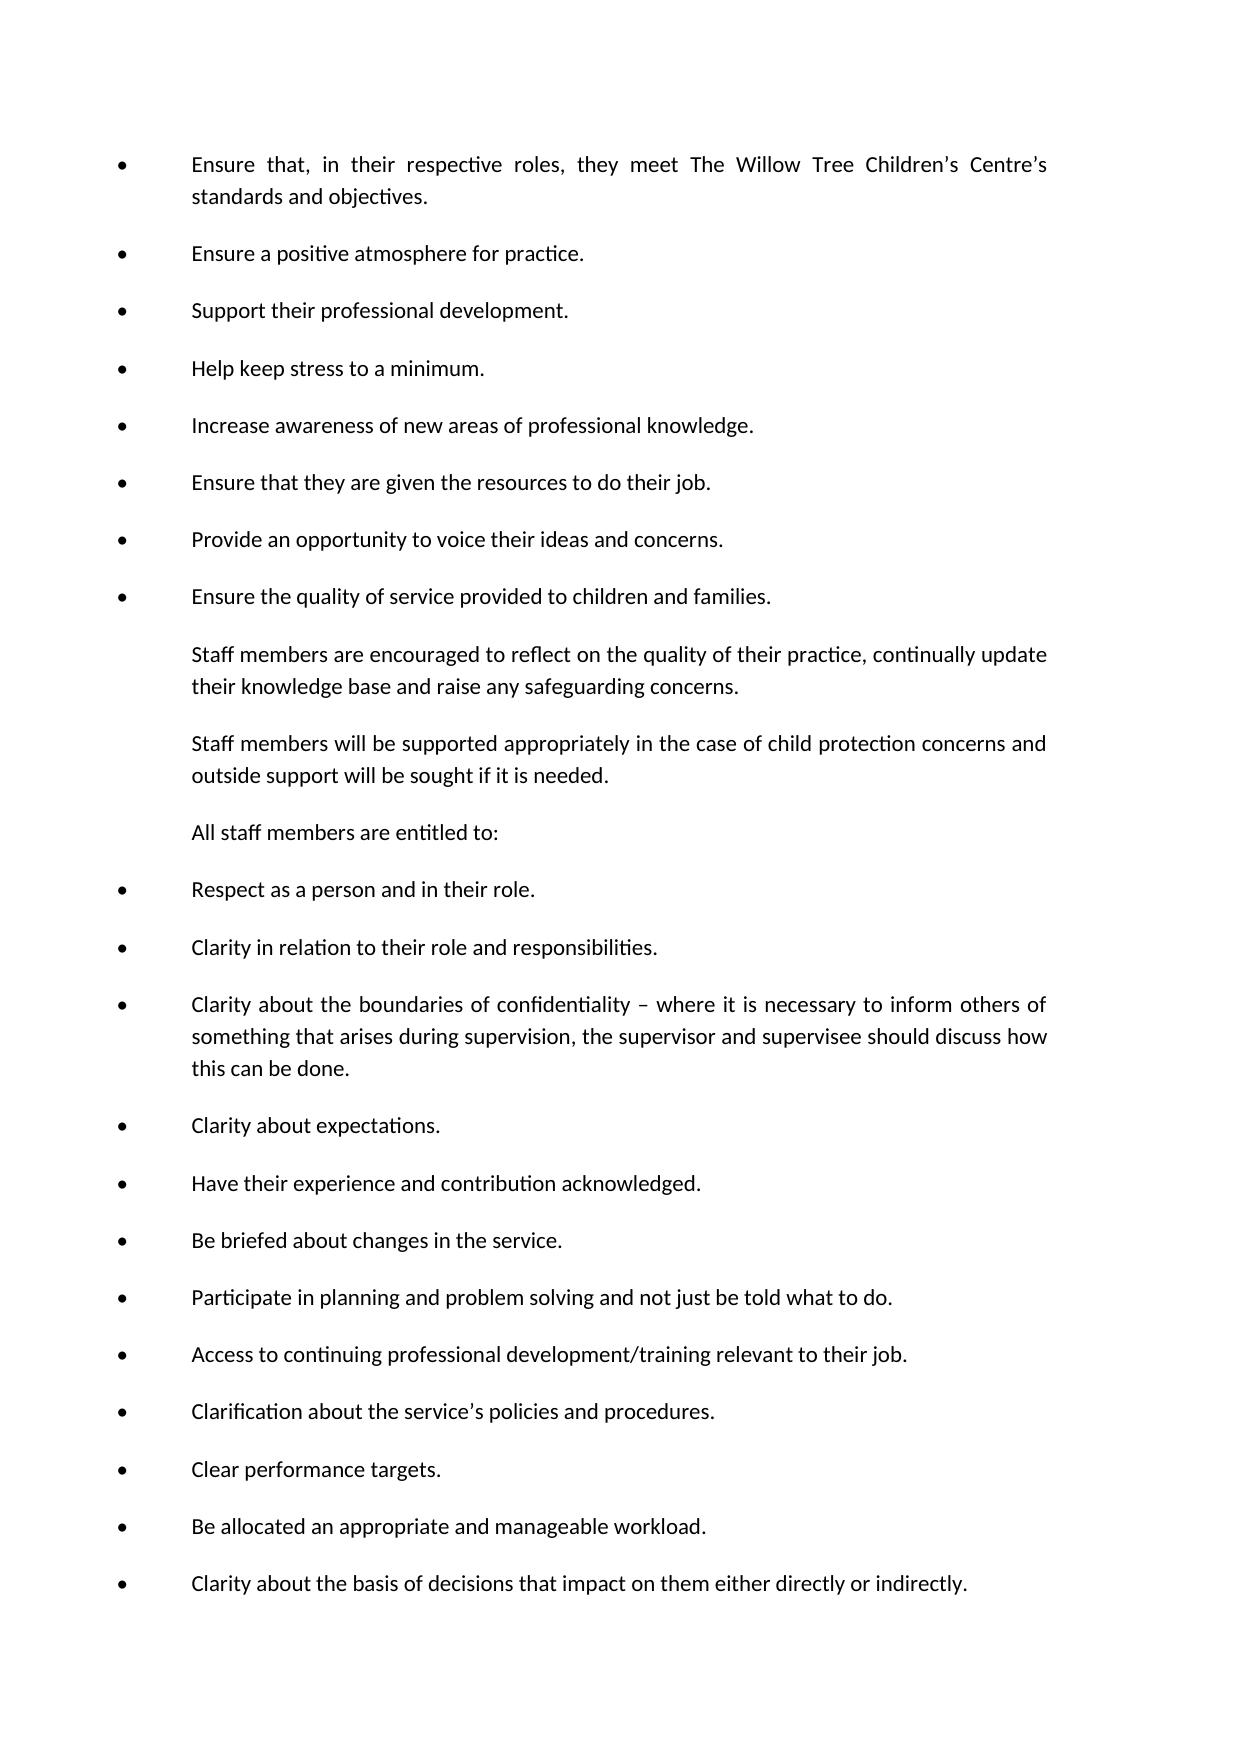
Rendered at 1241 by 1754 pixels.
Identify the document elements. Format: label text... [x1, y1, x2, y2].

text • Clarity about the basis of decisions that impact on them either directly or indirectly. [116, 1569, 1049, 1597]
text • Ensure the quality of service provided to children and families. [116, 582, 1049, 611]
text • Respect as a person and in their role. [116, 876, 1049, 904]
text • Ensure that, in their respective roles, they meet The Willow Tree Children’s Centre’s standards and objectives. [116, 150, 1049, 210]
text • Clarity about the boundaries of confidentiality – where it is necessary to inform others of something that arises during supervision, the supervisor and supervisee should discuss how this can be done. [116, 990, 1049, 1082]
text • Be briefed about changes in the service. [116, 1226, 1049, 1254]
text • Ensure that they are given the resources to do their job. [116, 468, 1049, 496]
text Staff members will be supported appropriately in the case of child protection concerns and outside support will be sought if it is needed. [191, 729, 1049, 789]
text • Clarification about the service’s policies and procedures. [116, 1397, 1049, 1426]
text • Support their professional development. [116, 297, 1049, 324]
text All staff members are entitled to: [191, 818, 1049, 846]
text Staff members are encouraged to reflect on the quality of their practice, continually update their knowledge base and raise any safeguarding concerns. [191, 640, 1049, 700]
text • Ensure a positive atmosphere for practice. [116, 239, 1049, 267]
text • Be allocated an appropriate and manageable workload. [116, 1512, 1049, 1540]
text • Clear performance targets. [116, 1455, 1049, 1483]
text • Help keep stress to a minimum. [116, 354, 1049, 382]
text • Have their experience and contribution acknowledged. [116, 1169, 1049, 1197]
text • Clarity in relation to their role and responsibilities. [116, 933, 1049, 961]
text • Provide an opportunity to voice their ideas and concerns. [116, 525, 1049, 553]
text • Increase awareness of new areas of professional knowledge. [116, 411, 1049, 439]
text • Participate in planning and problem solving and not just be told what to do. [116, 1283, 1049, 1311]
text • Clarity about expectations. [116, 1112, 1049, 1139]
text • Access to continuing professional development/training relevant to their job. [116, 1340, 1049, 1368]
